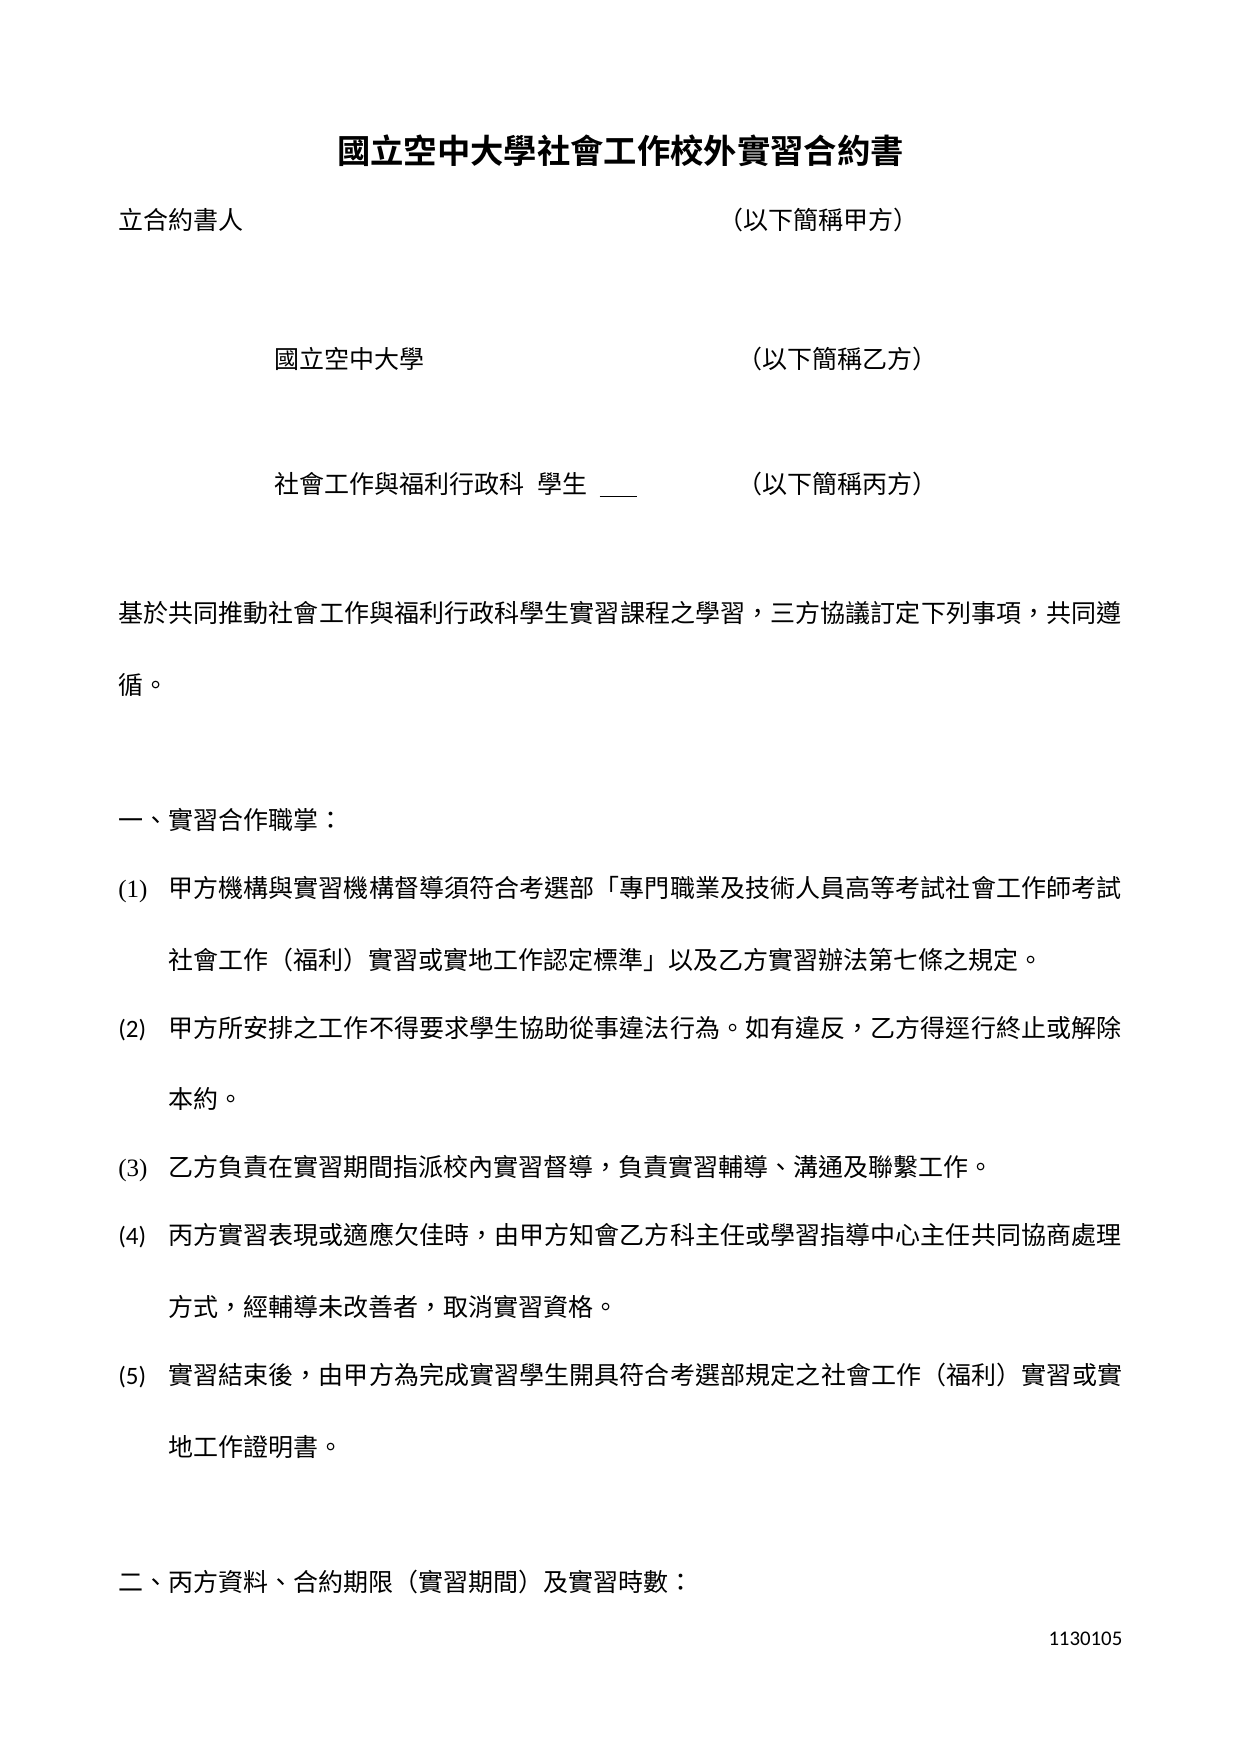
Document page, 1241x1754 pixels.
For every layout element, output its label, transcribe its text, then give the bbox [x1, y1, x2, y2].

text 立合約書人 （以下簡稱甲方） [118, 177, 1186, 239]
text 一、實習合作職掌： [118, 777, 1122, 839]
list 甲方機構與實習機構督導須符合考選部「專門職業及技術人員高等考試社會工作師考試社會工作（福利）實習或實地工作認定標準」以及乙方實習辦法第七條之規定。 [118, 845, 1122, 979]
list 實習結束後，由甲方為完成實習學生開具符合考選部規定之社會工作（福利）實習或實地工作證明書。 [118, 1332, 1122, 1466]
text 國立空中大學 （以下簡稱乙方） [118, 316, 1122, 378]
list 乙方負責在實習期間指派校內實習督導，負責實習輔導、溝通及聯繫工作。 [118, 1124, 1122, 1187]
text 社會工作與福利行政科 學生 （以下簡稱丙方） [118, 441, 1122, 503]
text 國立空中大學社會工作校外實習合約書 [118, 107, 1122, 169]
list 丙方實習表現或適應欠佳時，由甲方知會乙方科主任或學習指導中心主任共同協商處理方式，經輔導未改善者，取消實習資格。 [118, 1192, 1122, 1327]
text 二、丙方資料、合約期限（實習期間）及實習時數： [118, 1538, 1122, 1601]
list 甲方所安排之工作不得要求學生協助從事違法行為。如有違反，乙方得逕行終止或解除本約。 [118, 984, 1122, 1119]
text 基於共同推動社會工作與福利行政科學生實習課程之學習，三方協議訂定下列事項，共同遵循。 [118, 570, 1122, 704]
